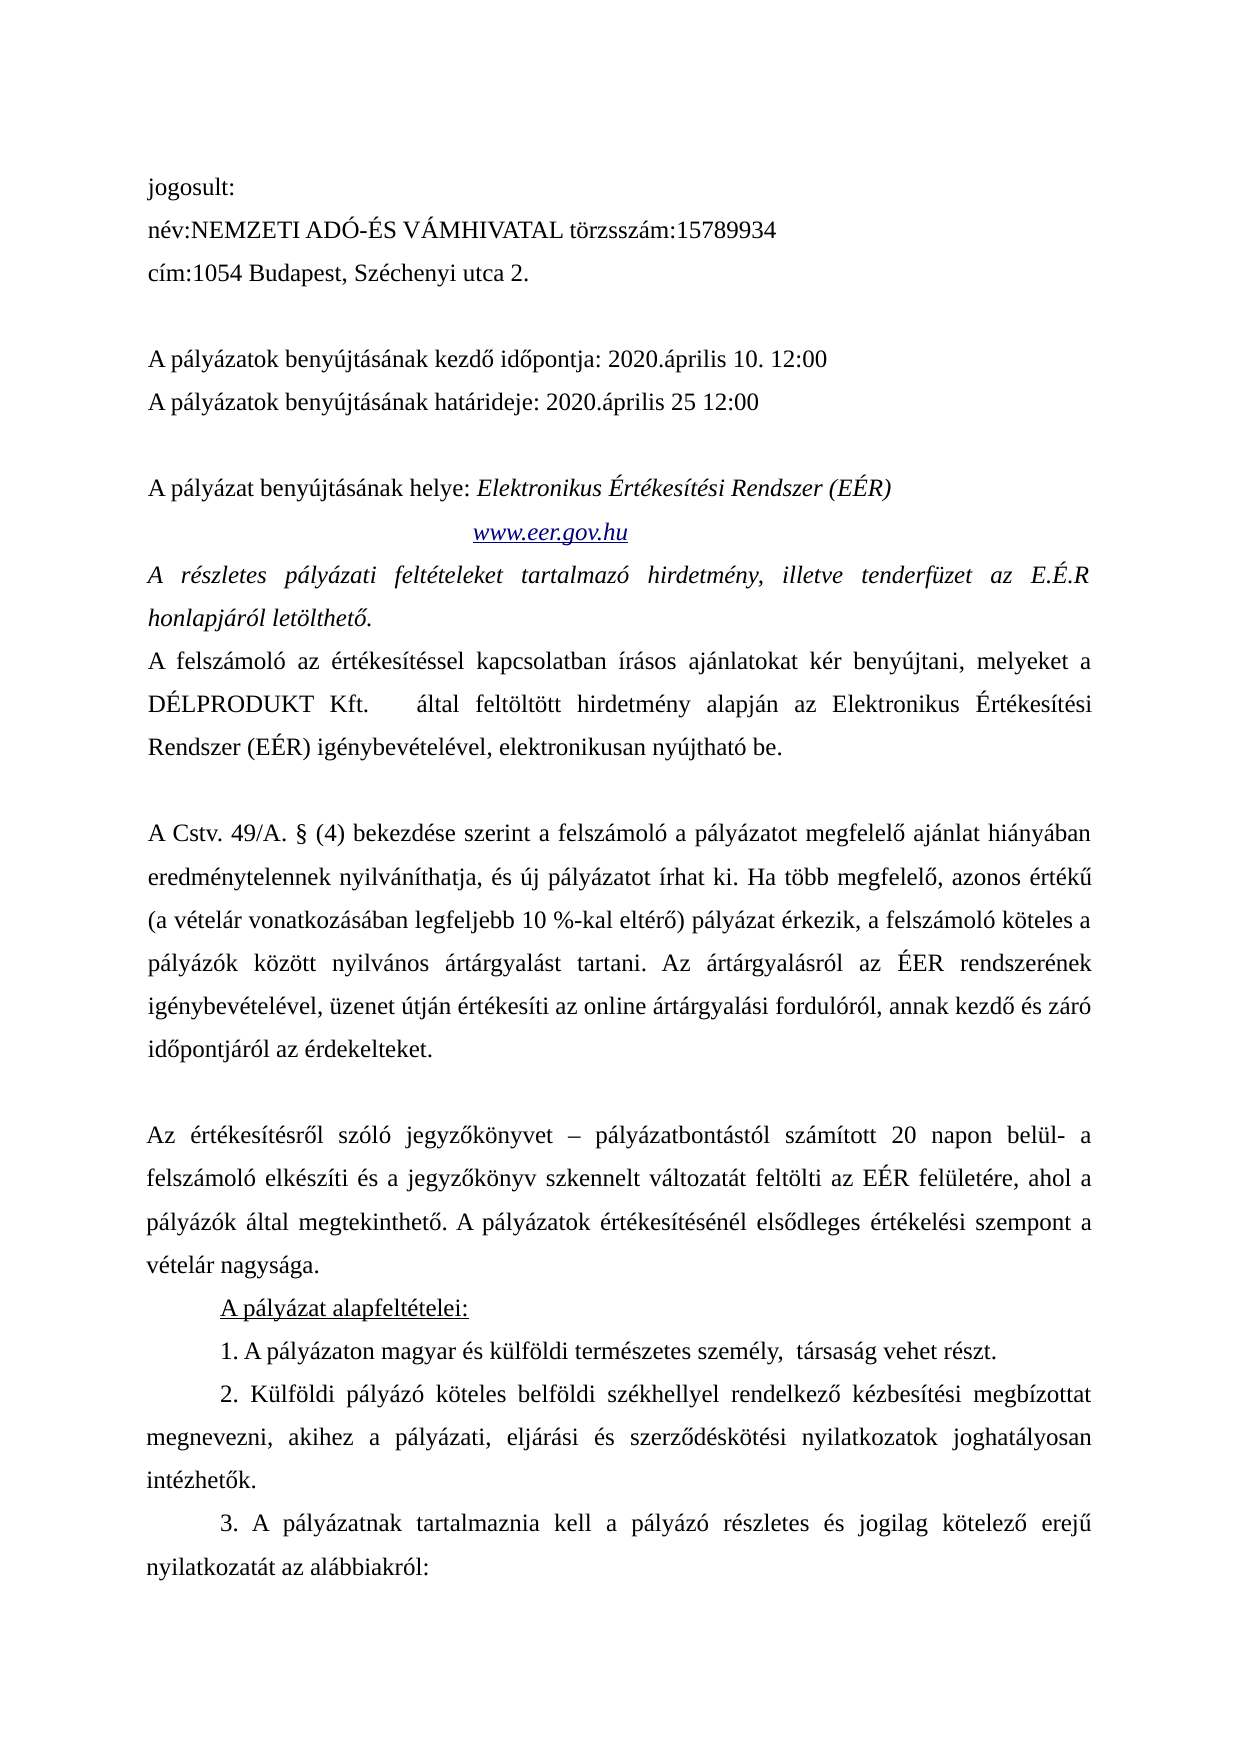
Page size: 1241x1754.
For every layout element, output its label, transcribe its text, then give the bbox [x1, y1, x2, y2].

text név:NEMZETI ADÓ-ÉS VÁMHIVATAL törzsszám:15789934 [148, 215, 1092, 243]
text A pályázat benyújtásának helye: Elektronikus Értékesítési Rendszer (EÉR) [148, 473, 1092, 502]
text 3. A pályázatnak tartalmaznia kell a pályázó részletes és jogilag kötelező erejű nyilatkozatát az alábbiakról: [146, 1508, 1092, 1580]
text A részletes pályázati feltételeket tartalmazó hirdetmény, illetve tenderfüzet az E.É.R honlapjáról letölthető. [148, 560, 1092, 632]
text 1. A pályázaton magyar és külföldi természetes személy, társaság vehet részt. [146, 1336, 1092, 1365]
text jogosult: [148, 172, 1092, 200]
text www.eer.gov.hu [148, 517, 1092, 545]
text cím:1054 Budapest, Széchenyi utca 2. [148, 258, 1092, 287]
text 2. Külföldi pályázó köteles belföldi székhellyel rendelkező kézbesítési megbízottat megnevezni, akihez a pályázati, eljárási és szerződéskötési nyilatkozatok joghatályosan intézhetők. [146, 1379, 1092, 1494]
text A felszámoló az értékesítéssel kapcsolatban írásos ajánlatokat kér benyújtani, melyeket a DÉLPRODUKT Kft. által feltöltött hirdetmény alapján az Elektronikus Értékesítési Rendszer (EÉR) igénybevételével, elektronikusan nyújtható be. [148, 646, 1092, 761]
text A pályázat alapfeltételei: [146, 1293, 1092, 1322]
text A Cstv. 49/A. § (4) bekezdése szerint a felszámoló a pályázatot megfelelő ajánlat hiányában eredménytelennek nyilváníthatja, és új pályázatot írhat ki. Ha több megfelelő, azonos értékű (a vételár vonatkozásában legfeljebb 10 %-kal eltérő) pályázat érkezik, a felszámoló köteles a pályázók között nyilvános ártárgyalást tartani. Az ártárgyalásról az ÉER rendszerének igénybevételével, üzenet útján értékesíti az online ártárgyalási fordulóról, annak kezdő és záró időpontjáról az érdekelteket. [148, 818, 1092, 1063]
text A pályázatok benyújtásának kezdő időpontja: 2020.április 10. 12:00 [148, 344, 1092, 373]
text Az értékesítésről szóló jegyzőkönyvet – pályázatbontástól számított 20 napon belül- a felszámoló elkészíti és a jegyzőkönyv szkennelt változatát feltölti az EÉR felületére, ahol a pályázók által megtekinthető. A pályázatok értékesítésénél elsődleges értékelési szempont a vételár nagysága. [146, 1120, 1092, 1278]
text A pályázatok benyújtásának határideje: 2020.április 25 12:00 [148, 387, 1092, 416]
